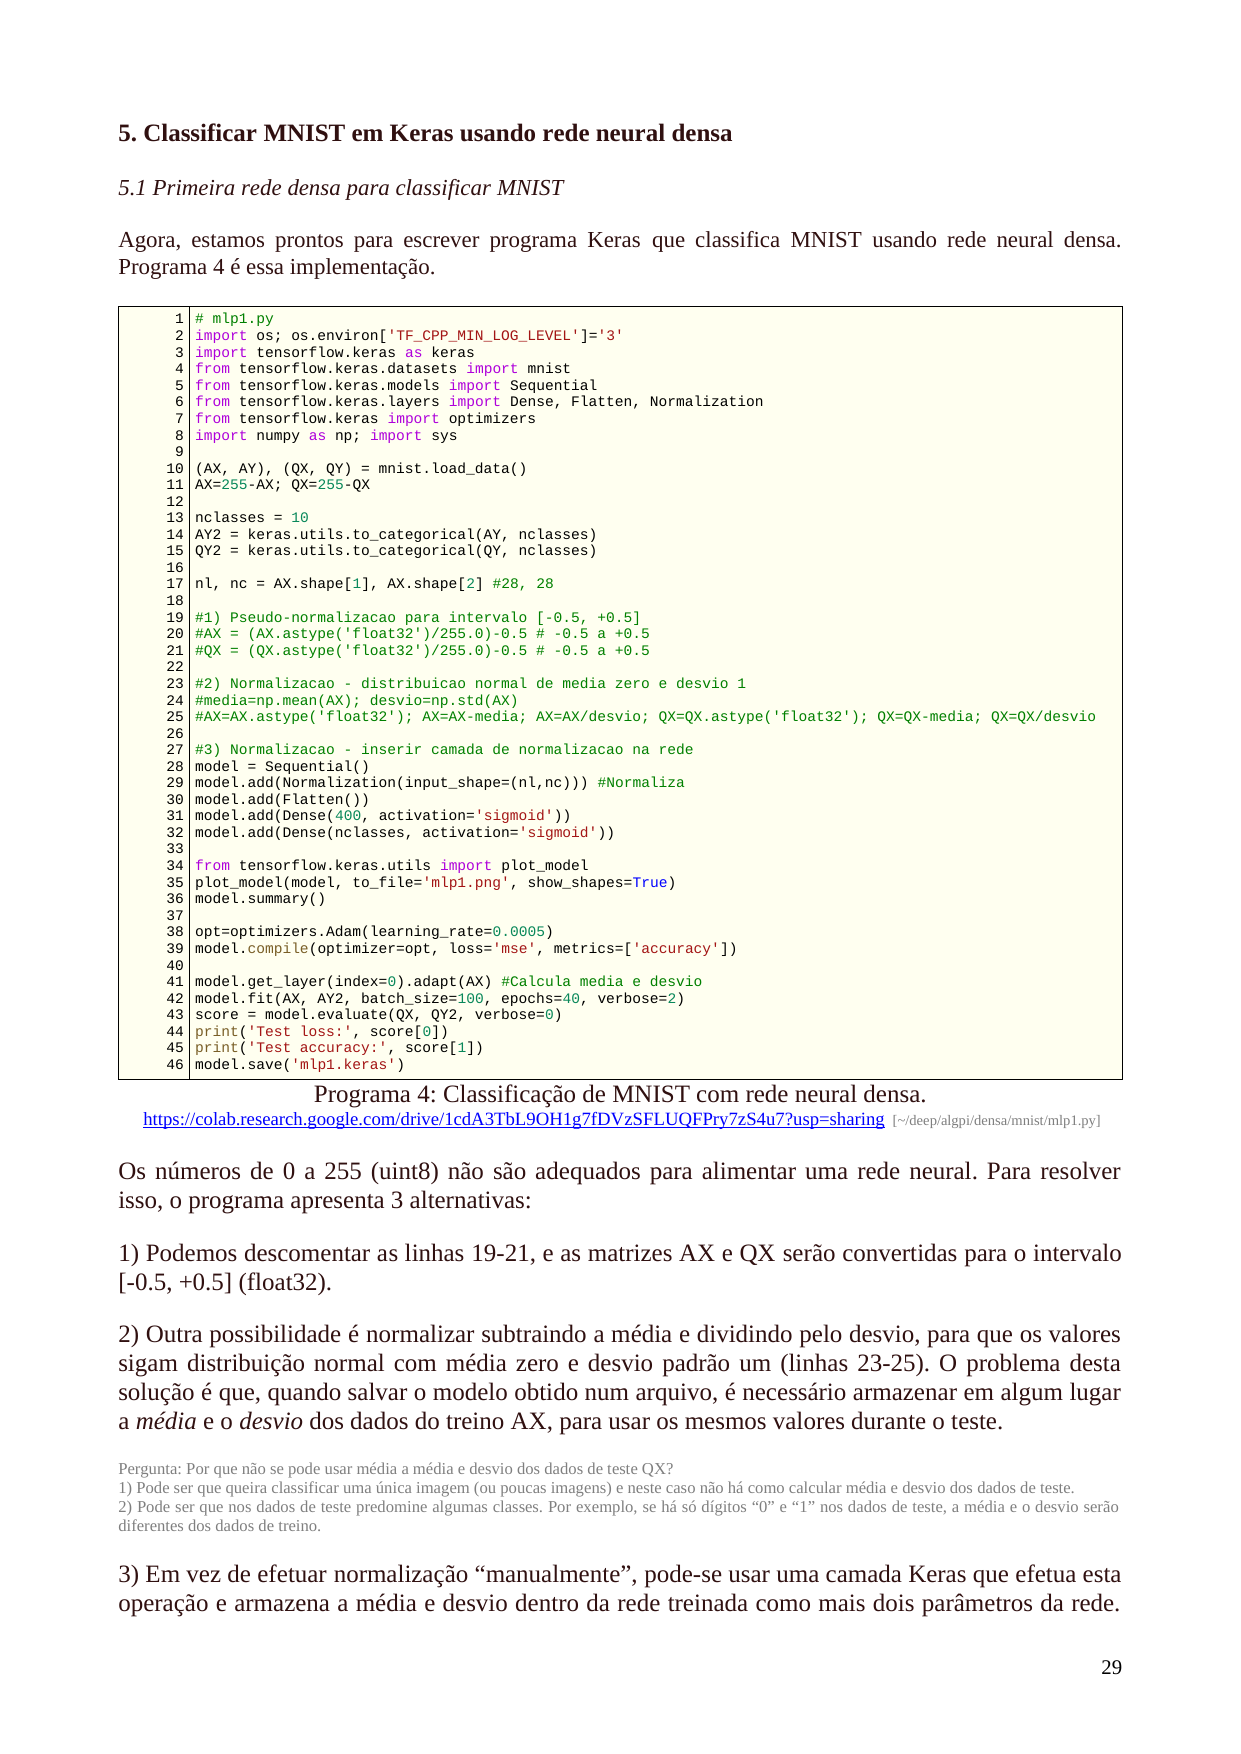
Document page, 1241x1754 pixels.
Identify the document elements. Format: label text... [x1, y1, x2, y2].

text https://colab.research.google.com/drive/1cdA3TbL9OH1g7fDVzSFLUQFPry7zS4u7?usp=sharing [~/deep/algpi/densa/mnist/mlp1.py] [118, 1108, 1122, 1130]
text 3) Em vez de efetuar normalização “manualmente”, pode-se usar uma camada Keras que efetua esta operação e armazena a média e desvio dentro da rede treinada como mais dois parâmetros da rede. [118, 1559, 1122, 1617]
text 5. Classificar MNIST em Keras usando rede neural densa [118, 118, 1122, 147]
text Agora, estamos prontos para escrever programa Keras que classifica MNIST usando rede neural densa. Programa 4 é essa implementação. [118, 227, 1122, 279]
text 1) Podemos descomentar as linhas 19-21, e as matrizes AX e QX serão convertidas para o intervalo [‑0.5, +0.5] (float32). [118, 1238, 1122, 1296]
text 2) Pode ser que nos dados de teste predomine algumas classes. Por exemplo, se há só dígitos “0” e “1” nos dados de teste, a média e o desvio serão diferentes dos dados de treino. [118, 1497, 1122, 1535]
text Os números de 0 a 255 (uint8) não são adequados para alimentar uma rede neural. Para resolver isso, o programa apresenta 3 alternativas: [118, 1156, 1122, 1214]
table_header # mlp1.py import os; os.environ['TF_CPP_MIN_LOG_LEVEL']='3' import tensorflow.keras as keras from tensorflow.keras.datasets import mnist from tensorflow.keras.models import Sequential from tensorflow.keras.layers import Dense, Flatten, Normalization from tensorflow.keras import optimizers import numpy as np; import sys (AX, AY), (QX, QY) = mnist.load_data() AX=255-AX; QX=255-QX nclasses = 10 AY2 = keras.utils.to_categorical(AY, nclasses) QY2 = keras.utils.to_categorical(QY, nclasses) nl, nc = AX.shape[1], AX.shape[2] #28, 28 #1) Pseudo-normalizacao para intervalo [-0.5, +0.5] #AX = (AX.astype('float32')/255.0)-0.5 # -0.5 a +0.5 #QX = (QX.astype('float32')/255.0)-0.5 # -0.5 a +0.5 #2) Normalizacao - distribuicao normal de media zero e desvio 1 #media=np.mean(AX); desvio=np.std(AX) #AX=AX.astype('float32'); AX=AX-media; AX=AX/desvio; QX=QX.astype('float32'); QX=QX-media; QX=QX/desvio #3) Normalizacao - inserir camada de normalizacao na rede model = Sequential() model.add(Normalization(input_shape=(nl,nc))) #Normaliza model.add(Flatten()) model.add(Dense(400, activation='sigmoid')) model.add(Dense(nclasses, activation='sigmoid')) from tensorflow.keras.utils import plot_model plot_model(model, to_file='mlp1.png', show_shapes=True) model.summary() opt=optimizers.Adam(learning_rate=0.0005) model.compile(optimizer=opt, loss='mse', metrics=['accuracy']) model.get_layer(index=0).adapt(AX) #Calcula media e desvio model.fit(AX, AY2, batch_size=100, epochs=40, verbose=2) score = model.evaluate(QX, QY2, verbose=0) print('Test loss:', score[0]) print('Test accuracy:', score[1]) model.save('mlp1.keras') [190, 307, 1122, 1079]
text Programa 4: Classificação de MNIST com rede neural densa. [118, 1080, 1122, 1108]
text 2) Outra possibilidade é normalizar subtraindo a média e dividindo pelo desvio, para que os valores sigam distribuição normal com média zero e desvio padrão um (linhas 23-25). O problema desta solução é que, quando salvar o modelo obtido num arquivo, é necessário armazenar em algum lugar a média e o desvio dos dados do treino AX, para usar os mesmos valores durante o teste. [118, 1319, 1122, 1434]
table_header 1 2 3 4 5 6 7 8 9 10 11 12 13 14 15 16 17 18 19 20 21 22 23 24 25 26 27 28 29 30 31 32 33 34 35 36 37 38 39 40 41 42 43 44 45 46 [119, 307, 189, 1079]
text 5.1 Primeira rede densa para classificar MNIST [118, 173, 1122, 200]
text 1) Pode ser que queira classificar uma única imagem (ou poucas imagens) e neste caso não há como calcular média e desvio dos dados de teste. [118, 1478, 1122, 1497]
text Pergunta: Por que não se pode usar média a média e desvio dos dados de teste QX? [118, 1459, 1122, 1478]
